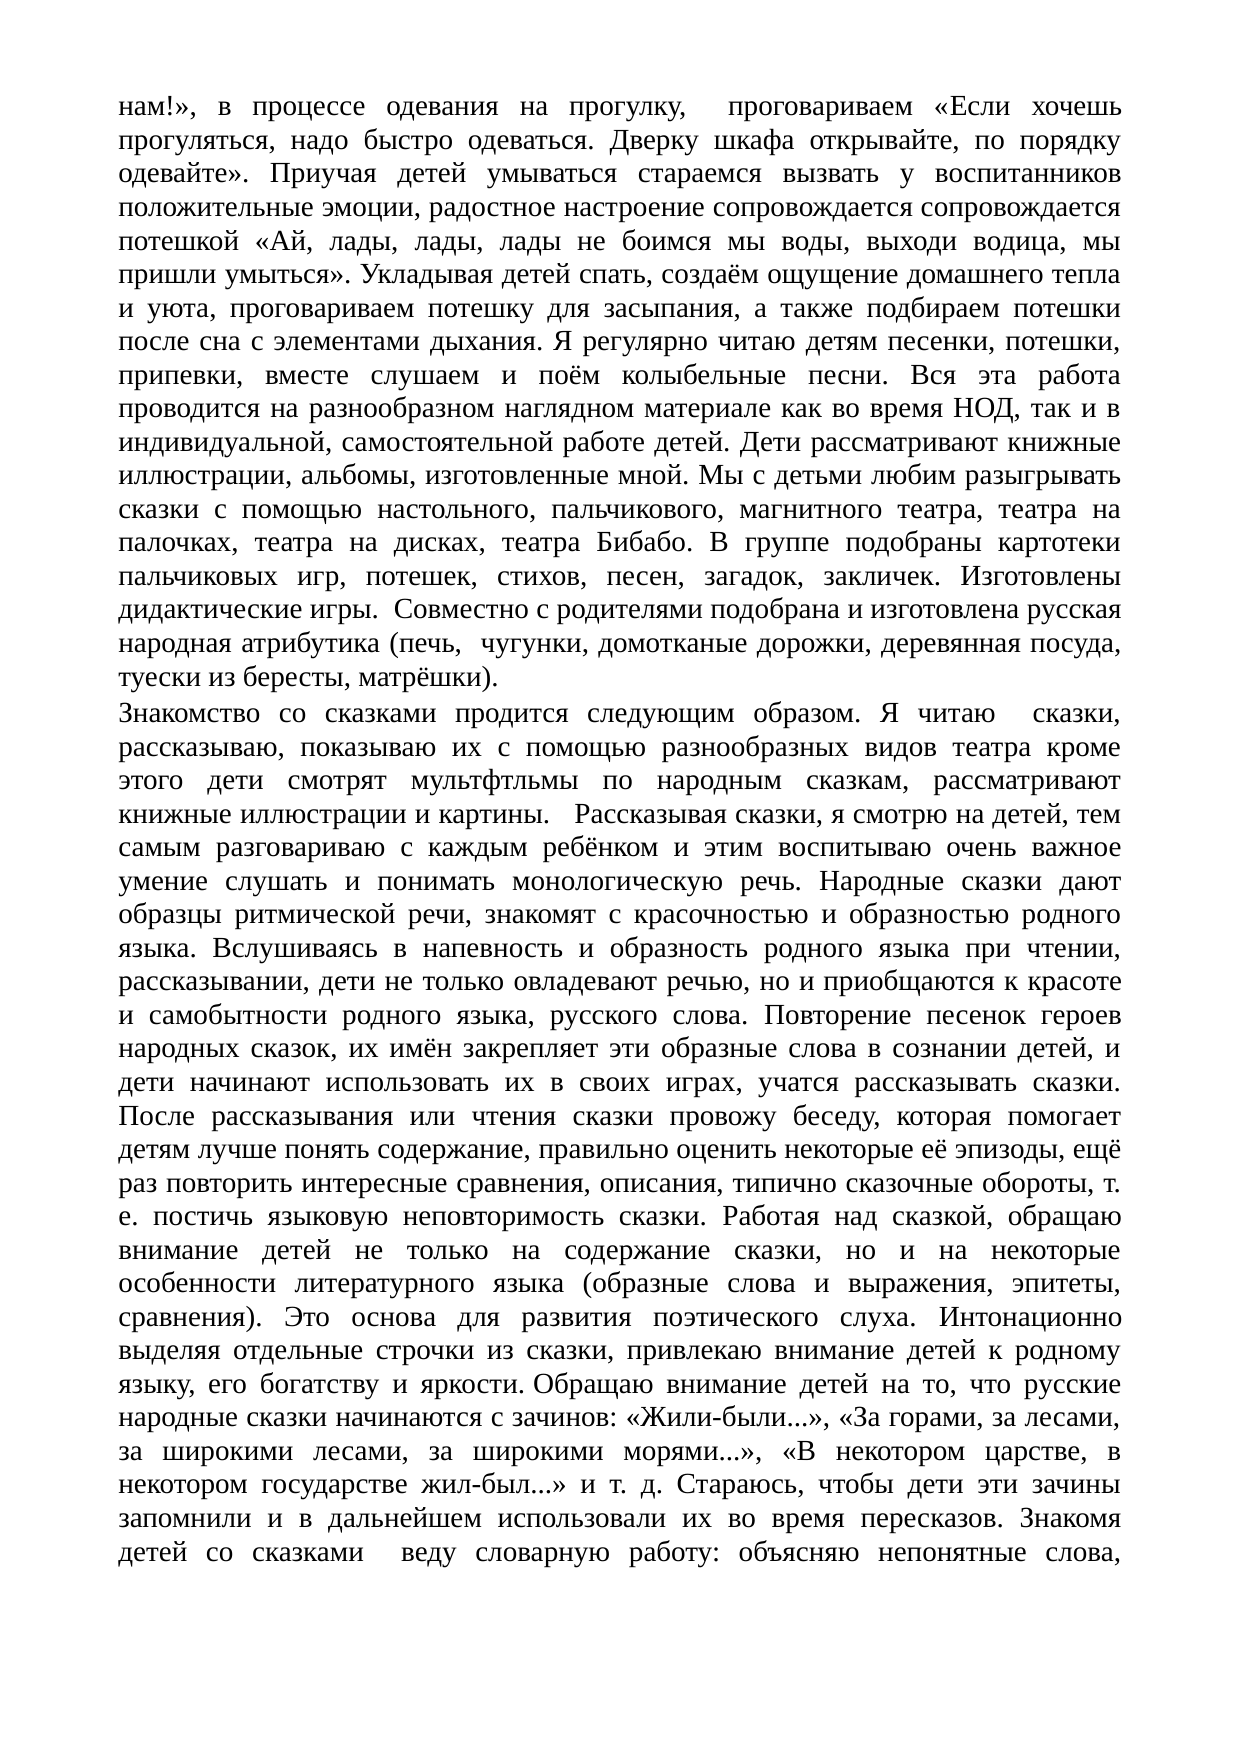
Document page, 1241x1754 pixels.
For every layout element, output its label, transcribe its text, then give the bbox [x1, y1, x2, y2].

text Знакомство со сказками продится следующим образом. Я читаю сказки, рассказываю, показываю их с помощью разнообразных видов театра кроме этого дети смотрят мультфтльмы по народным сказкам, рассматривают книжные иллюстрации и картины. Рассказывая сказки, я смотрю на детей, тем самым разговариваю с каждым ребёнком и этим воспитываю очень важное умение слушать и понимать монологическую речь. Народные сказки дают образцы ритмической речи, знакомят с красочностью и образностью родного языка. Вслушиваясь в напевность и образность родного языка при чтении, рассказывании, дети не только овладевают речью, но и приобщаются к красоте и самобытности родного языка, русского слова. Повторение песенок героев народных сказок, их имён закрепляет эти образные слова в сознании детей, и дети начинают использовать их в своих играх, учатся рассказывать сказки. После рассказывания или чтения сказки провожу беседу, которая помогает детям лучше понять содержание, правильно оценить некоторые её эпизоды, ещё раз повторить интересные сравнения, описания, типично сказочные обороты, т. е. постичь языковую неповторимость сказки. Работая над сказкой, обращаю внимание детей не только на содержание сказки, но и на некоторые особенности литературного языка (образные слова и выражения, эпитеты, сравнения). Это основа для развития поэтического слуха. Интонационно выделяя отдельные строчки из сказки, привлекаю внимание детей к родному языку, его богатству и яркости. Обращаю внимание детей на то, что русские народные сказки начинаются с зачинов: «Жили-были...», «За горами, за лесами, за широкими лесами, за широкими морями...», «В некотором царстве, в некотором государстве жил-был...» и т. д. Стараюсь, чтобы дети эти зачины запомнили и в дальнейшем использовали их во время пересказов. Знакомя детей со сказками веду словарную работу: объясняю непонятные слова, [118, 695, 1122, 1567]
text нам!», в процессе одевания на прогулку, проговариваем «Если хочешь прогуляться, надо быстро одеваться. Дверку шкафа открывайте, по порядку одевайте». Приучая детей умываться стараемся вызвать у воспитанников положительные эмоции, радостное настроение сопровождается сопровождается потешкой «Ай, лады, лады, лады не боимся мы воды, выходи водица, мы пришли умыться». Укладывая детей спать, создаём ощущение домашнего тепла и уюта, проговариваем потешку для засыпания, а также подбираем потешки после сна с элементами дыхания. Я регулярно читаю детям песенки, потешки, припевки, вместе слушаем и поём колыбельные песни. Вся эта работа проводится на разнообразном наглядном материале как во время НОД, так и в индивидуальной, самостоятельной работе детей. Дети рассматривают книжные иллюстрации, альбомы, изготовленные мной. Мы с детьми любим разыгрывать сказки с помощью настольного, пальчикового, магнитного театра, театра на палочках, театра на дисках, театра Бибабо. В группе подобраны картотеки пальчиковых игр, потешек, стихов, песен, загадок, закличек. Изготовлены дидактические игры. Совместно с родителями подобрана и изготовлена русская народная атрибутика (печь, чугунки, домотканые дорожки, деревянная посуда, туески из бересты, матрёшки). [118, 88, 1122, 692]
